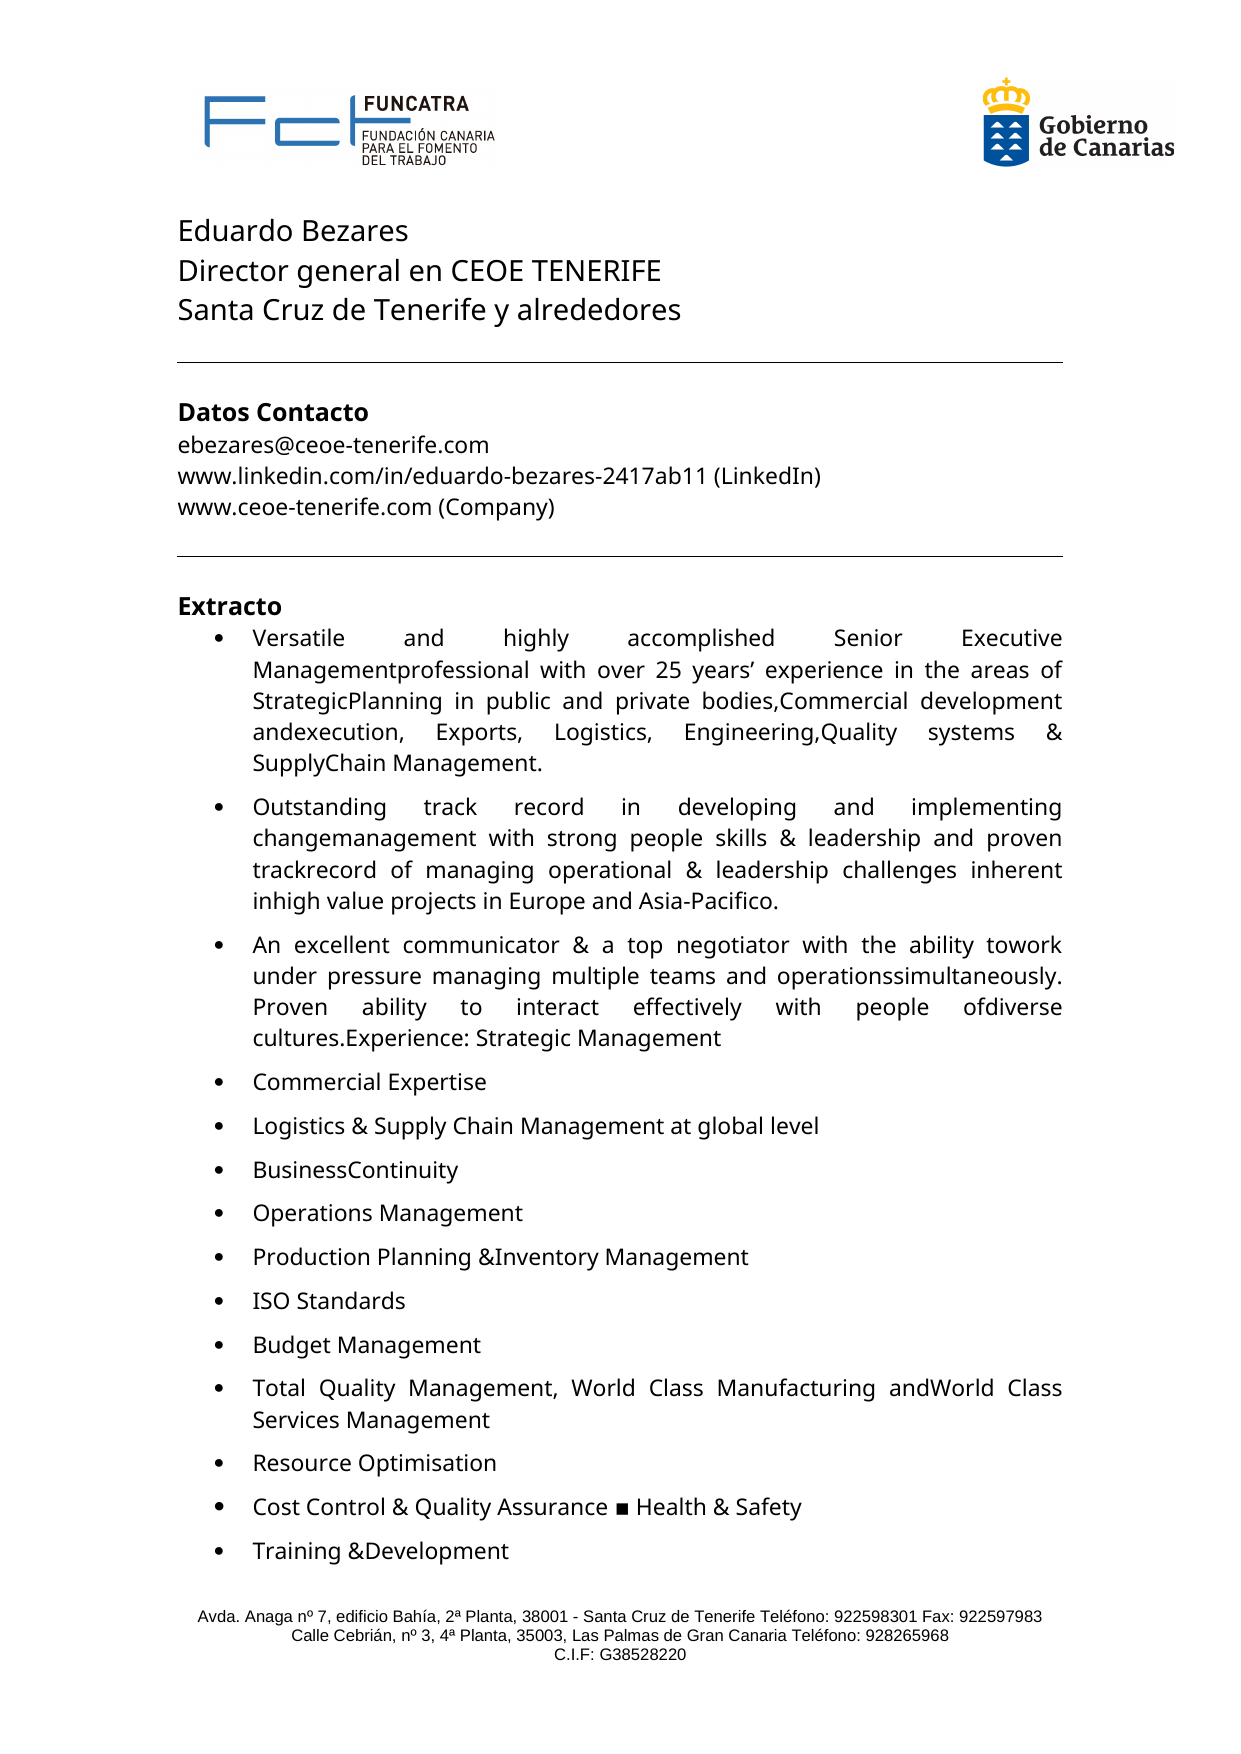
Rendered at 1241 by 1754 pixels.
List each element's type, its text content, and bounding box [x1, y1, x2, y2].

list Training &Development [215, 1535, 1063, 1566]
text Director general en CEOE TENERIFE [177, 250, 1063, 289]
list Versatile and highly accomplished Senior Executive Managementprofessional with over 25 years’ experience in the areas of StrategicPlanning in public and private bodies,Commercial development andexecution, Exports, Logistics, Engineering,Quality systems & SupplyChain Management. [215, 622, 1063, 778]
list Production Planning &Inventory Management [215, 1241, 1063, 1272]
list An excellent communicator & a top negotiator with the ability towork under pressure managing multiple teams and operationssimultaneously. Proven ability to interact effectively with people ofdiverse cultures.Experience: Strategic Management [215, 928, 1063, 1053]
list Logistics & Supply Chain Management at global level [215, 1110, 1063, 1141]
text Eduardo Bezares [177, 210, 1063, 250]
list Budget Management [215, 1328, 1063, 1360]
list Resource Optimisation [215, 1447, 1063, 1478]
list BusinessContinuity [215, 1153, 1063, 1185]
list Cost Control & Quality Assurance ▪ Health & Safety [215, 1491, 1063, 1522]
list Outstanding track record in developing and implementing changemanagement with strong people skills & leadership and proven trackrecord of managing operational & leadership challenges inherent inhigh value projects in Europe and Asia-Pacifico. [215, 791, 1063, 916]
list Total Quality Management, World Class Manufacturing andWorld Class Services Management [215, 1372, 1063, 1435]
list ISO Standards [215, 1285, 1063, 1316]
list Operations Management [215, 1197, 1063, 1228]
text www.linkedin.com/in/eduardo-bezares-2417ab11 (LinkedIn) [177, 460, 1063, 491]
text Santa Cruz de Tenerife y alrededores [177, 289, 1063, 329]
text ebezares@ceoe-tenerife.com [177, 429, 1063, 460]
text Datos Contacto [177, 395, 1063, 429]
text www.ceoe-tenerife.com (Company) [177, 491, 1063, 523]
list Commercial Expertise [215, 1066, 1063, 1097]
text Extracto [177, 588, 1063, 622]
